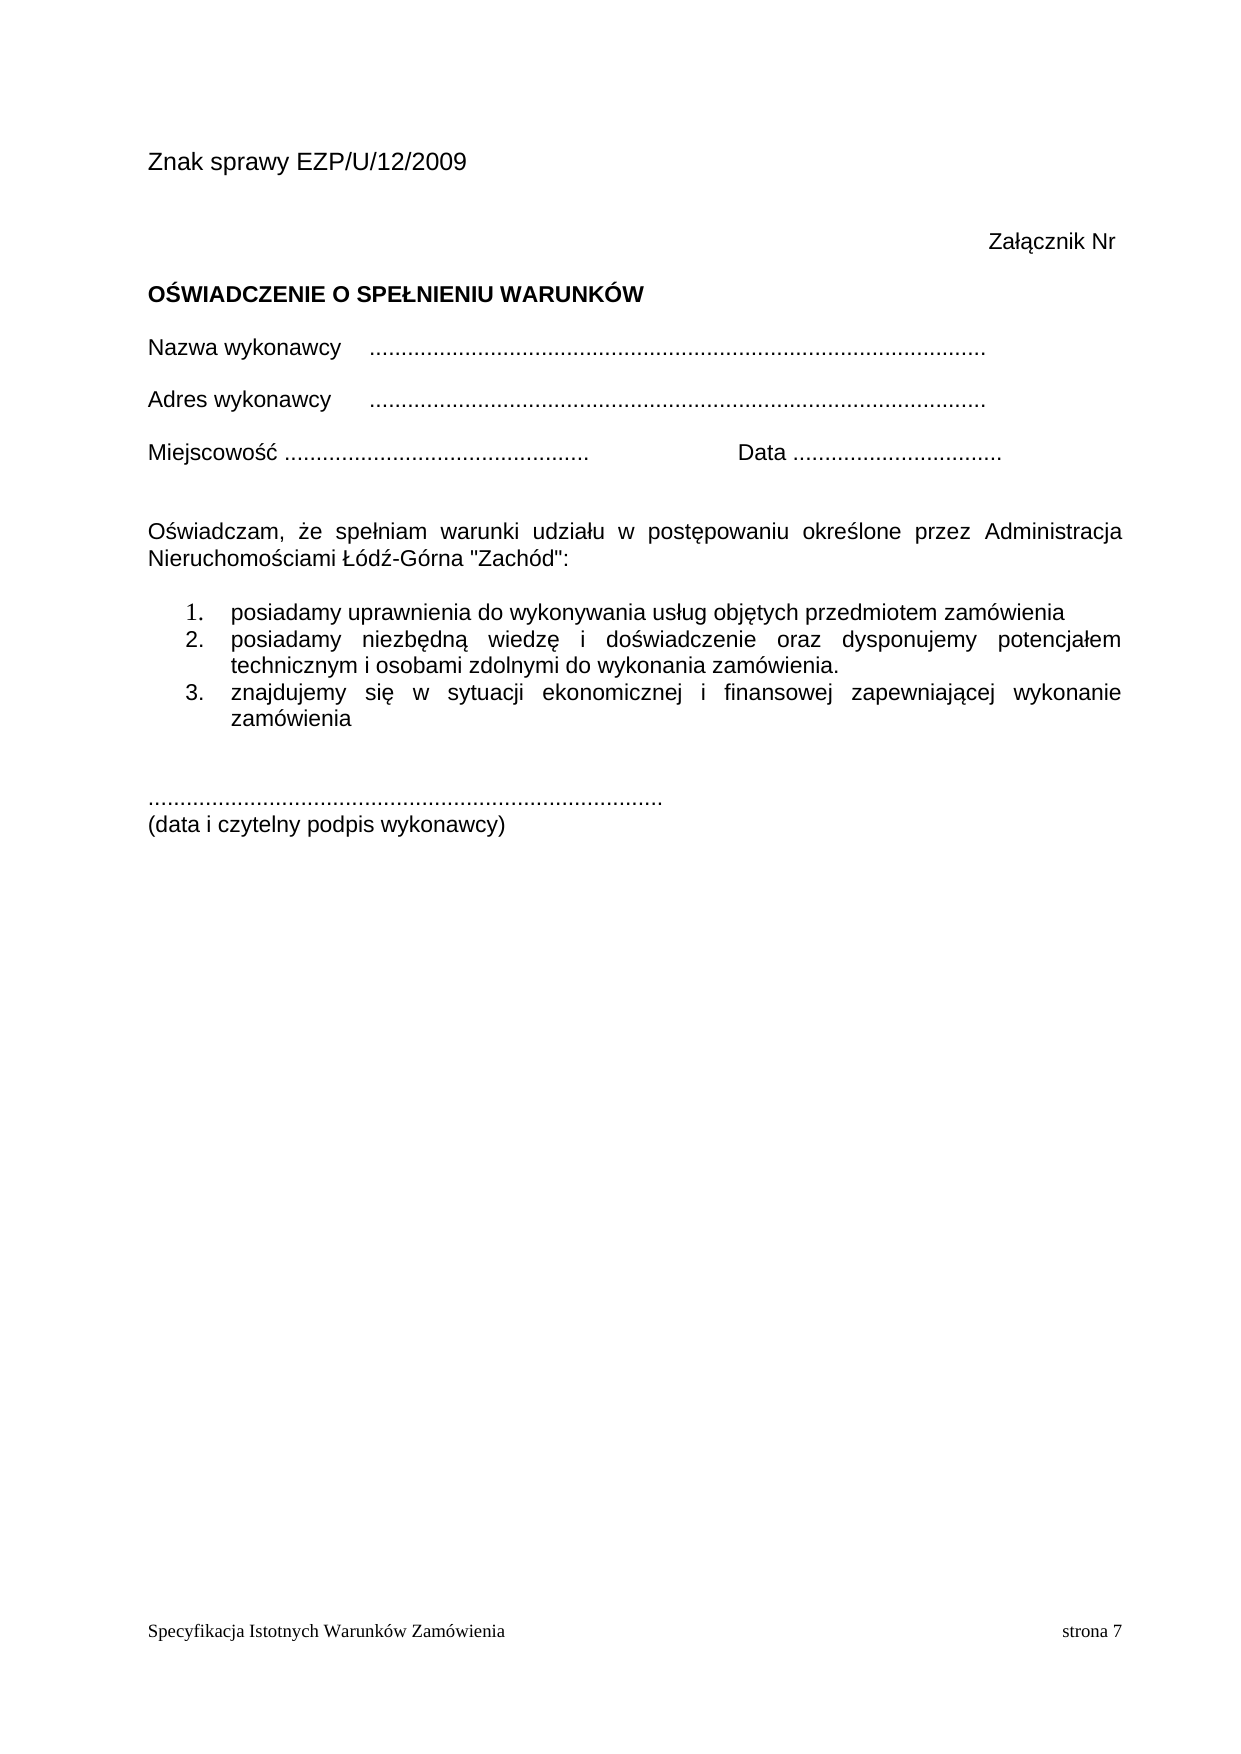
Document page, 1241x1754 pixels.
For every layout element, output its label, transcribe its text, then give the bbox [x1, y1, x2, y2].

text Oświadczam, że spełniam warunki udziału w postępowaniu określone przez Administracja Nieruchomościami Łódź-Górna "Zachód": [148, 518, 1122, 571]
text Nazwa wykonawcy ................................................................................................. [148, 334, 1122, 360]
text Adres wykonawcy ................................................................................................. [148, 386, 1122, 413]
list znajdujemy się w sytuacji ekonomicznej i finansowej zapewniającej wykonanie zamówienia [185, 679, 1122, 731]
text Załącznik Nr [148, 228, 1122, 255]
text (data i czytelny podpis wykonawcy) [148, 811, 1122, 837]
list posiadamy uprawnienia do wykonywania usług objętych przedmiotem zamówienia [185, 597, 1122, 626]
text OŚWIADCZENIE O SPEŁNIENIU WARUNKÓW [148, 281, 1122, 307]
text ................................................................................. [148, 784, 1122, 811]
text Znak sprawy EZP/U/12/2009 [148, 147, 1122, 176]
text Miejscowość ................................................ Data ................................. [148, 439, 1122, 466]
list posiadamy niezbędną wiedzę i doświadczenie oraz dysponujemy potencjałem technicznym i osobami zdolnymi do wykonania zamówienia. [185, 626, 1122, 679]
